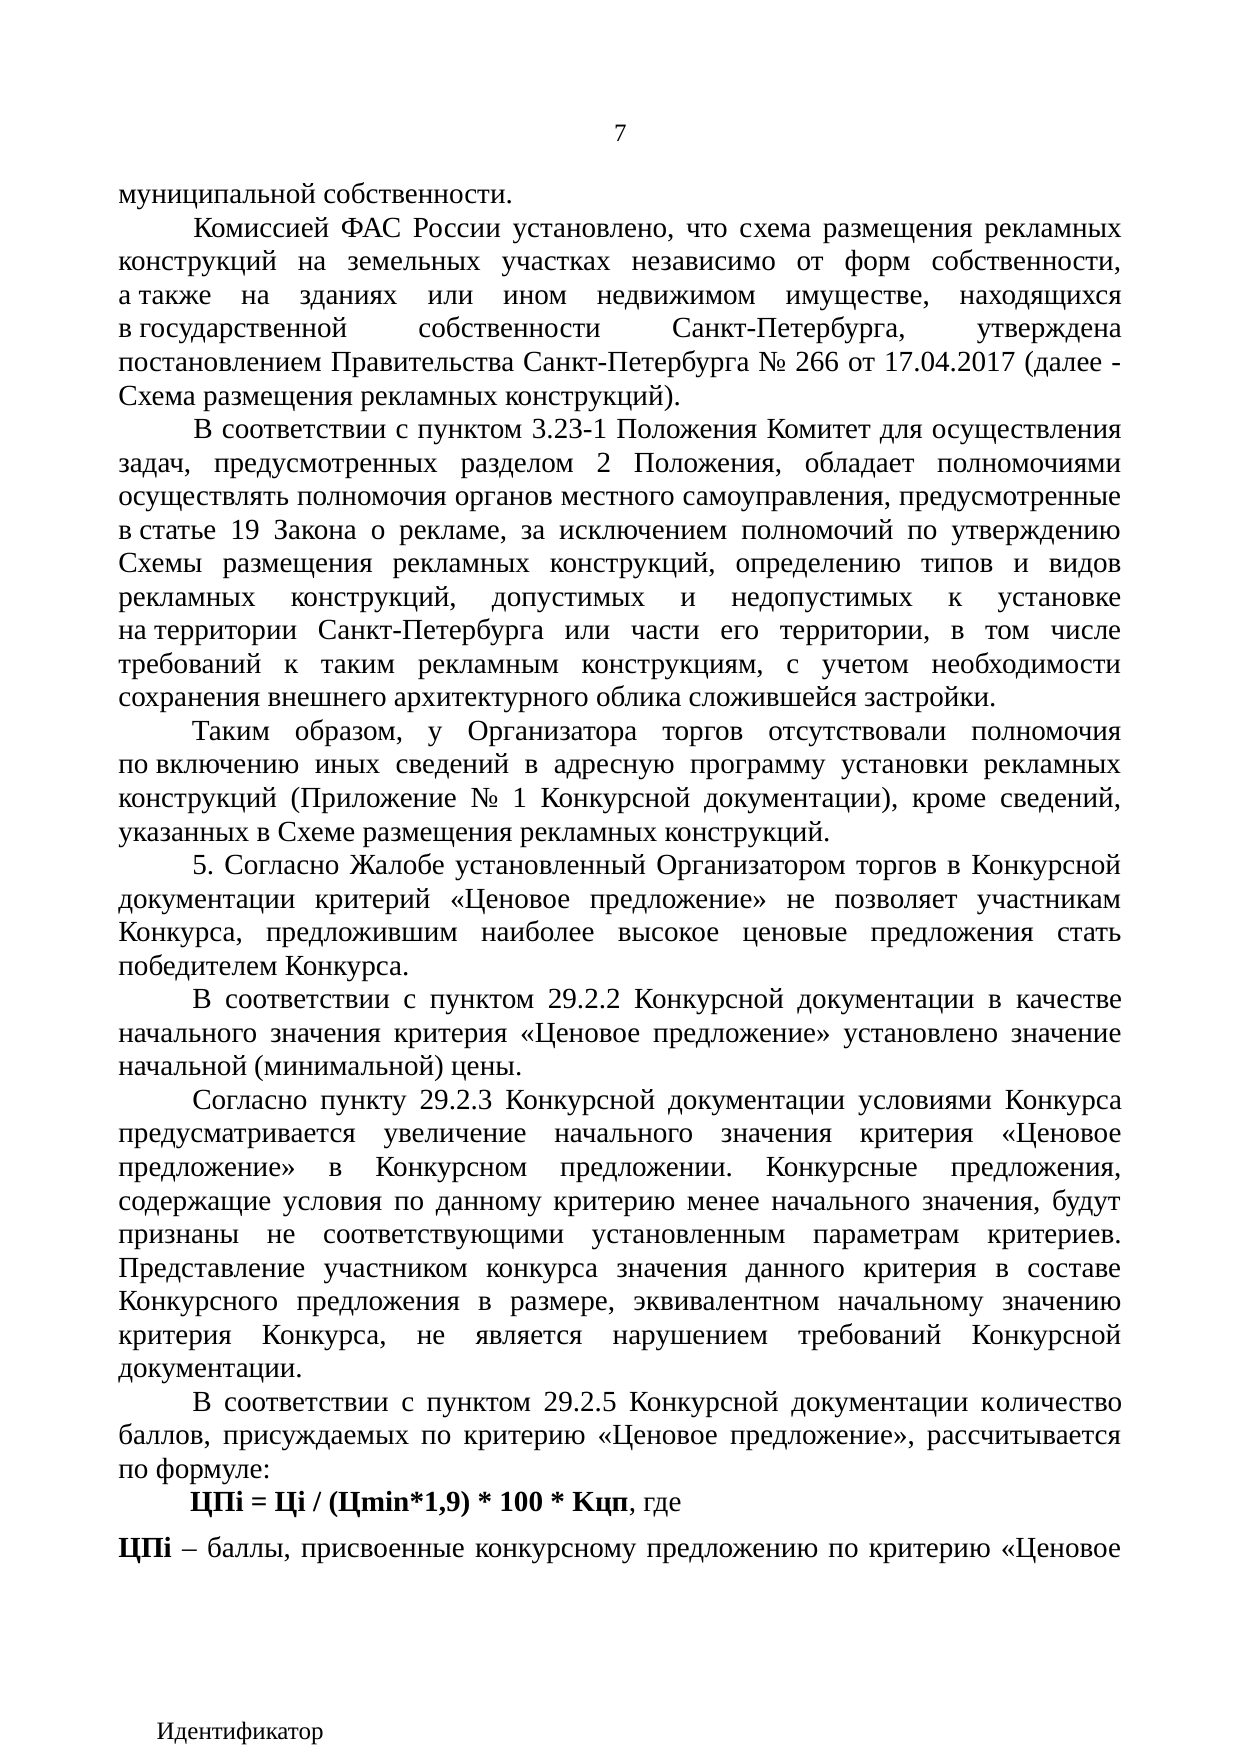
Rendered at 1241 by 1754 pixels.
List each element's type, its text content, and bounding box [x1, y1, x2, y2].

text ЦПi = Цi / (Цmin*1,9) * 100 * Kцп, где [168, 1484, 1122, 1518]
text В соответствии с пунктом 29.2.5 Конкурсной документации количество баллов, присуждаемых по критерию «Ценовое предложение», рассчитывается по формуле: [118, 1384, 1122, 1484]
text Комиссией ФАС России установлено, что схема размещения рекламных конструкций на земельных участках независимо от форм собственности, а также на зданиях или ином недвижимом имуществе, находящихся в государственной собственности Санкт-Петербурга, утверждена постановлением Правительства Санкт-Петербурга № 266 от 17.04.2017 (далее - Схема размещения рекламных конструкций). [118, 210, 1122, 411]
text муниципальной собственности. [118, 176, 1122, 210]
text В соответствии с пунктом 29.2.2 Конкурсной документации в качестве начального значения критерия «Ценовое предложение» установлено значение начальной (минимальной) цены. [118, 981, 1122, 1082]
text 5. Согласно Жалобе установленный Организатором торгов в Конкурсной документации критерий «Ценовое предложение» не позволяет участникам Конкурса, предложившим наиболее высокое ценовые предложения стать победителем Конкурса. [118, 847, 1122, 981]
text ЦПi – баллы, присвоенные конкурсному предложению по критерию «Ценовое [118, 1531, 1122, 1564]
text Таким образом, у Организатора торгов отсутствовали полномочия по включению иных сведений в адресную программу установки рекламных конструкций (Приложение № 1 Конкурсной документации), кроме сведений, указанных в Схеме размещения рекламных конструкций. [118, 713, 1122, 847]
text В соответствии с пунктом 3.23-1 Положения Комитет для осуществления задач, предусмотренных разделом 2 Положения, обладает полномочиями осуществлять полномочия органов местного самоуправления, предусмотренные в статье 19 Закона о рекламе, за исключением полномочий по утверждению Схемы размещения рекламных конструкций, определению типов и видов рекламных конструкций, допустимых и недопустимых к установке на территории Санкт-Петербурга или части его территории, в том числе требований к таким рекламным конструкциям, с учетом необходимости сохранения внешнего архитектурного облика сложившейся застройки. [118, 411, 1122, 713]
text Согласно пункту 29.2.3 Конкурсной документации условиями Конкурса предусматривается увеличение начального значения критерия «Ценовое предложение» в Конкурсном предложении. Конкурсные предложения, содержащие условия по данному критерию менее начального значения, будут признаны не соответствующими установленным параметрам критериев. Представление участником конкурса значения данного критерия в составе Конкурсного предложения в размере, эквивалентном начальному значению критерия Конкурса, не является нарушением требований Конкурсной документации. [118, 1082, 1122, 1384]
